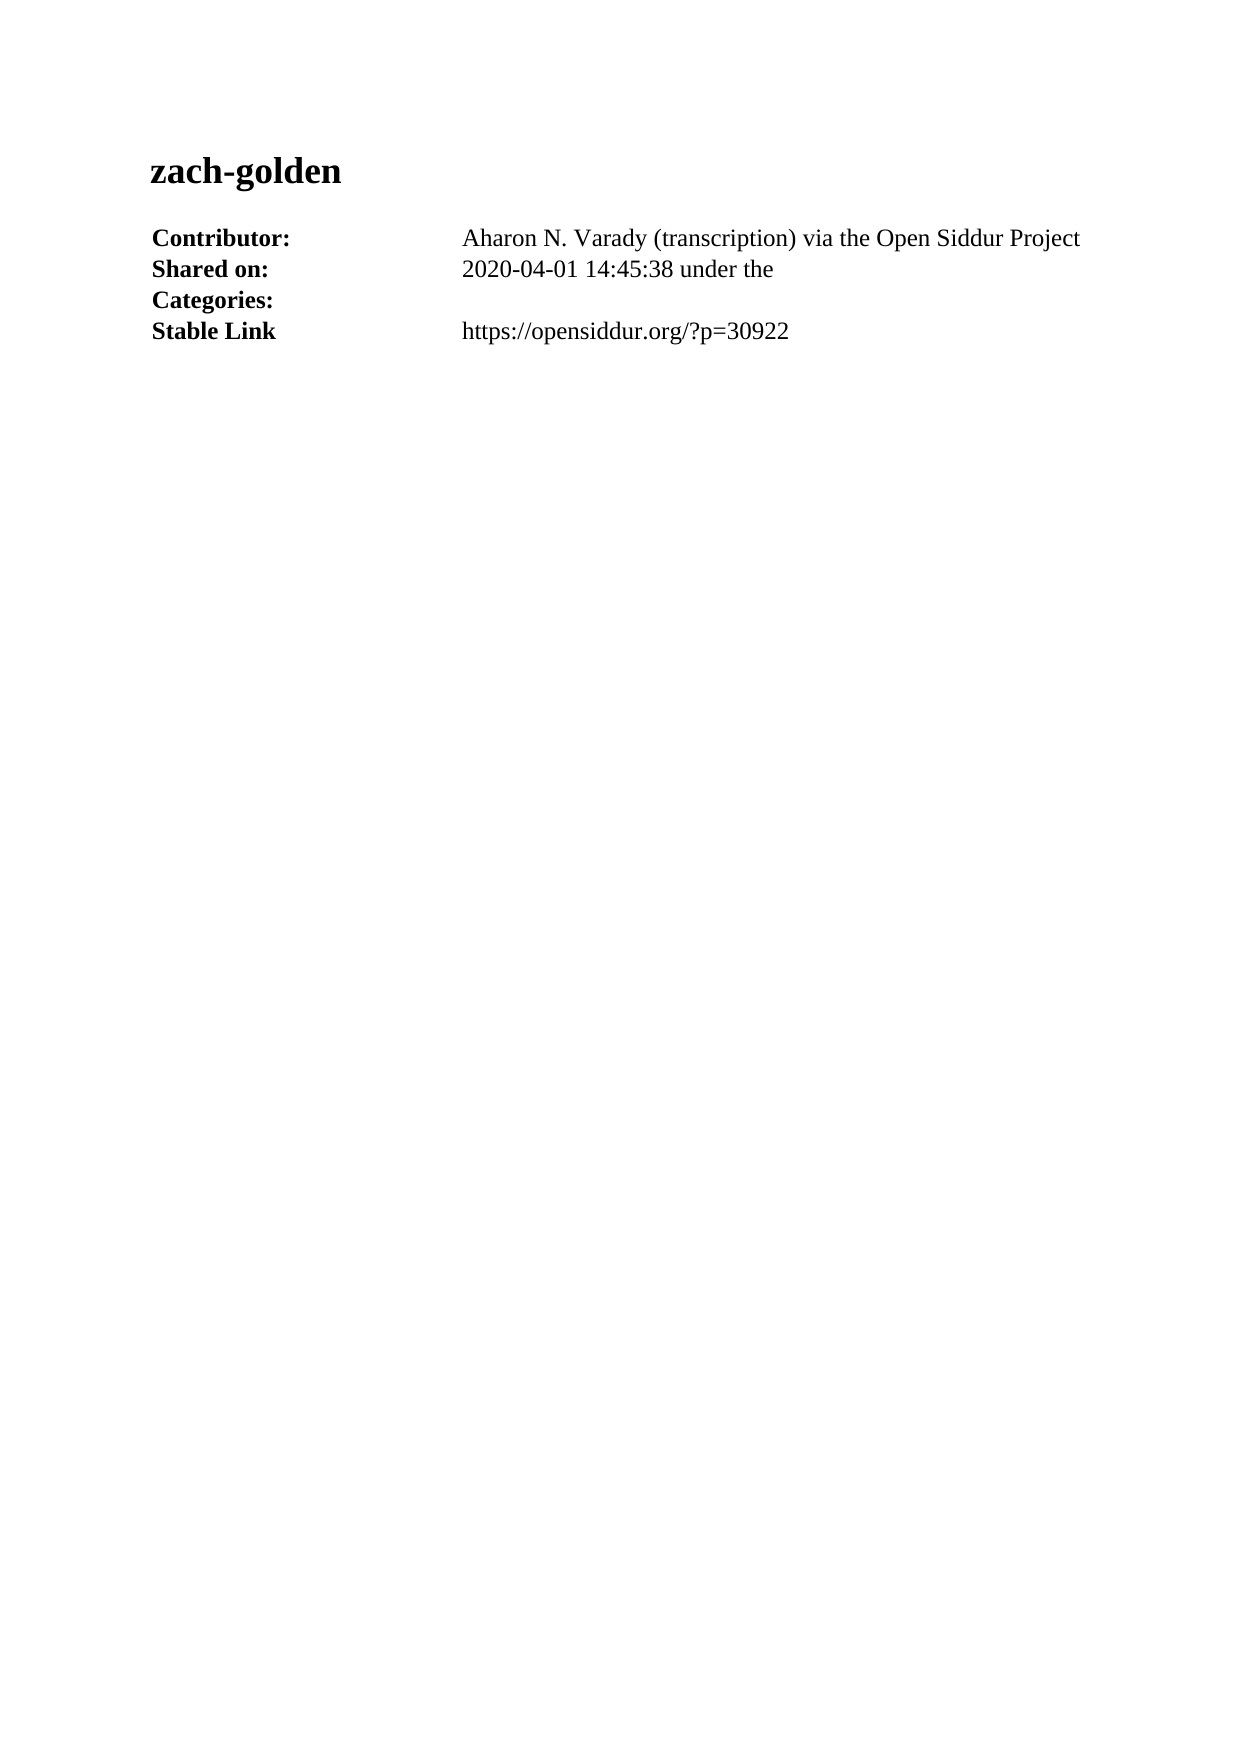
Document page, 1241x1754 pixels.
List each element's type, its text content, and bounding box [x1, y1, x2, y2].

table_cell 2020-04-01 14:45:38 under the [460, 254, 1090, 284]
subtitle zach-golden [150, 150, 1090, 192]
table_header Aharon N. Varady (transcription) via the Open Siddur Project [460, 223, 1090, 253]
table_cell Shared on: [150, 254, 460, 284]
table_cell https://opensiddur.org/?p=30922 [460, 315, 1090, 346]
table_cell [460, 284, 1090, 315]
table_cell Categories: [150, 284, 460, 315]
table_header Contributor: [150, 223, 460, 253]
table_cell Stable Link [150, 315, 460, 346]
